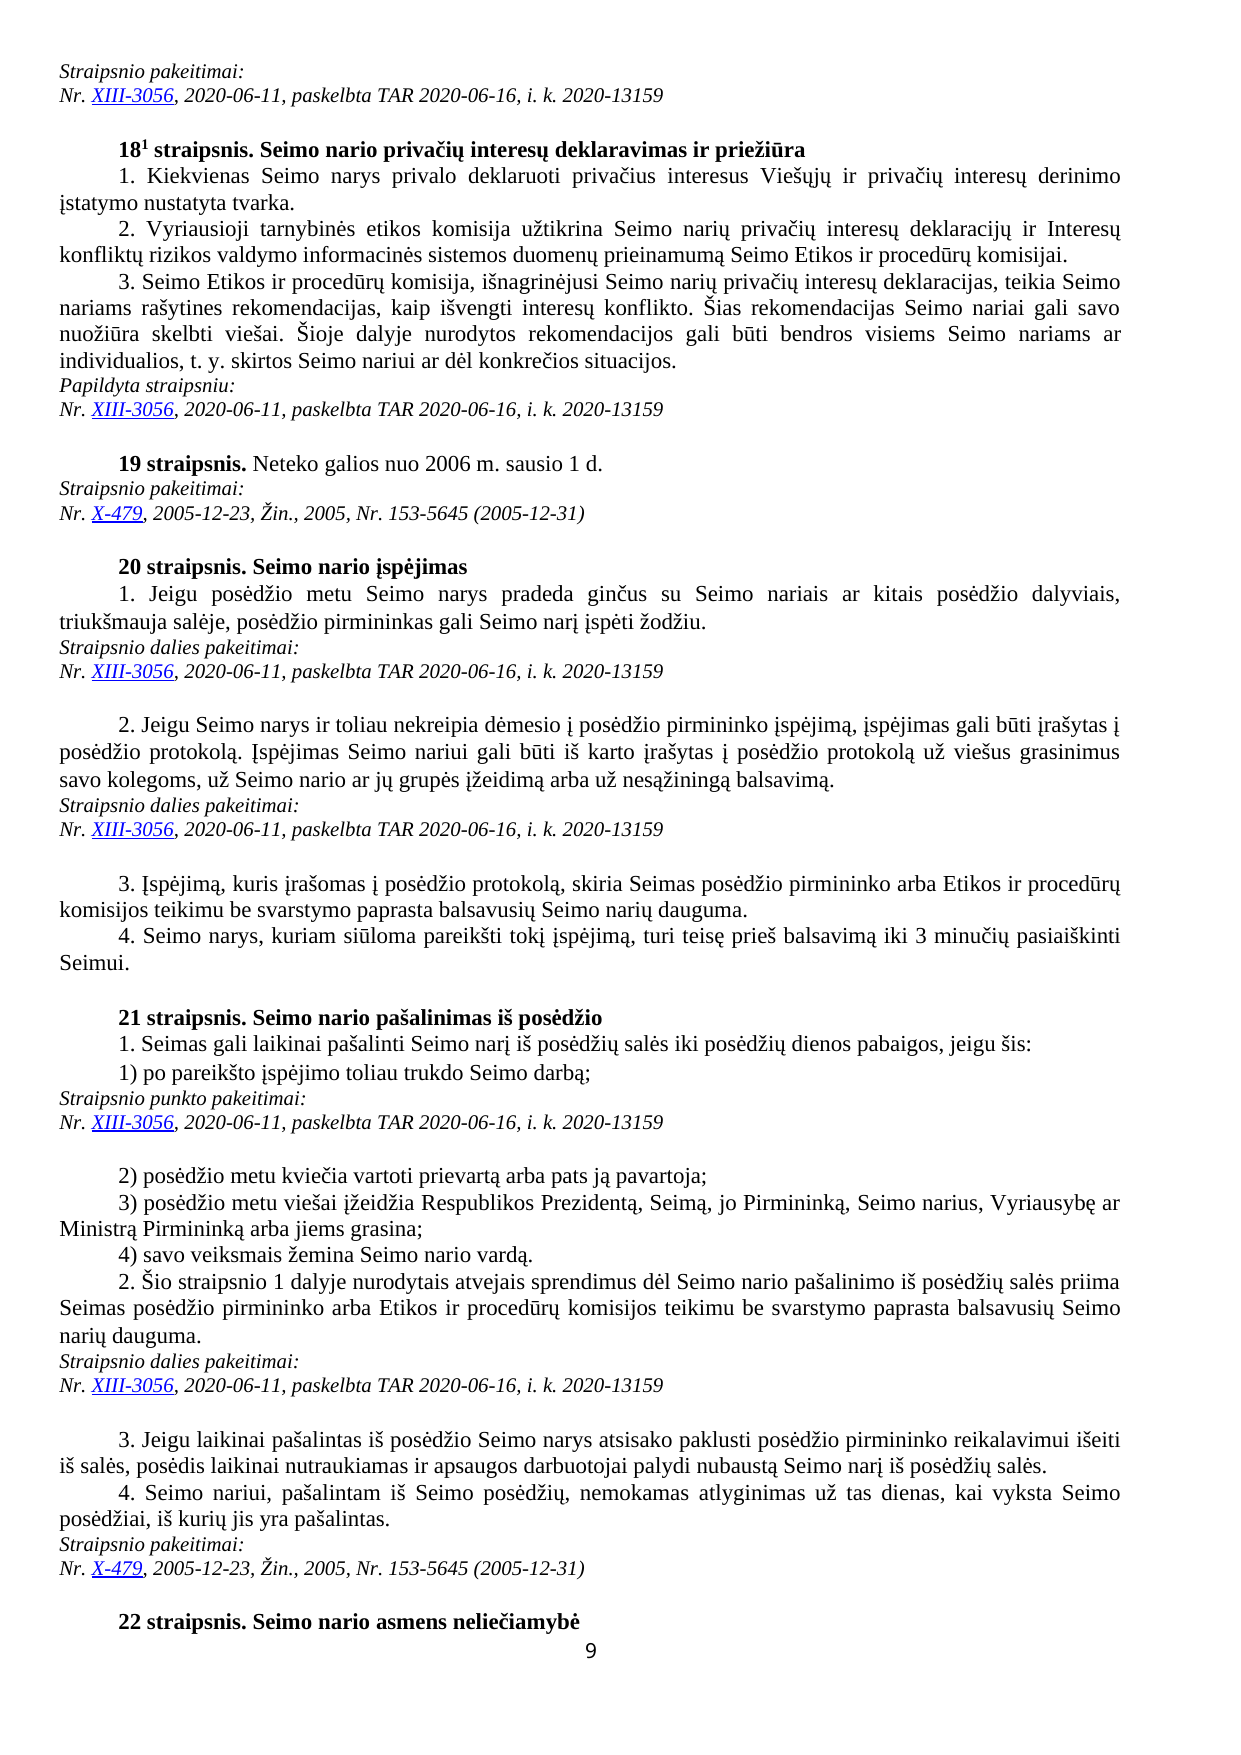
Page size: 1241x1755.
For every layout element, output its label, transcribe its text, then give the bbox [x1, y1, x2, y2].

text 22 straipsnis. Seimo nario asmens neliečiamybė [59, 1608, 1122, 1635]
text 4) savo veiksmais žemina Seimo nario vardą. [59, 1241, 1122, 1268]
text Nr. XIII-3056, 2020-06-11, paskelbta TAR 2020-06-16, i. k. 2020-13159 [59, 817, 1122, 841]
text 1. Seimas gali laikinai pašalinti Seimo narį iš posėdžių salės iki posėdžių dienos pabaigos, jeigu šis: [59, 1030, 1122, 1057]
text 181 straipsnis. Seimo nario privačių interesų deklaravimas ir priežiūra [59, 136, 1122, 162]
text Nr. XIII-3056, 2020-06-11, paskelbta TAR 2020-06-16, i. k. 2020-13159 [59, 1373, 1122, 1397]
text Nr. X-479, 2005-12-23, Žin., 2005, Nr. 153-5645 (2005-12-31) [59, 1556, 1122, 1580]
text 21 straipsnis. Seimo nario pašalinimas iš posėdžio [59, 1004, 1122, 1030]
text Papildyta straipsniu: [59, 373, 1122, 397]
text Nr. X-479, 2005-12-23, Žin., 2005, Nr. 153-5645 (2005-12-31) [59, 500, 1122, 524]
text Straipsnio punkto pakeitimai: [59, 1086, 1122, 1109]
text Straipsnio pakeitimai: [59, 476, 1122, 500]
text Nr. XIII-3056, 2020-06-11, paskelbta TAR 2020-06-16, i. k. 2020-13159 [59, 83, 1122, 107]
text 2. Šio straipsnio 1 dalyje nurodytais atvejais sprendimus dėl Seimo nario pašalinimo iš posėdžių salės priima Seimas posėdžio pirmininko arba Etikos ir procedūrų komisijos teikimu be svarstymo paprasta balsavusių Seimo narių dauguma. [59, 1268, 1122, 1349]
text Nr. XIII-3056, 2020-06-11, paskelbta TAR 2020-06-16, i. k. 2020-13159 [59, 659, 1122, 683]
text 3. Įspėjimą, kuris įrašomas į posėdžio protokolą, skiria Seimas posėdžio pirmininko arba Etikos ir procedūrų komisijos teikimu be svarstymo paprasta balsavusių Seimo narių dauguma. [59, 870, 1122, 923]
text 3. Jeigu laikinai pašalintas iš posėdžio Seimo narys atsisako paklusti posėdžio pirmininko reikalavimui išeiti iš salės, posėdis laikinai nutraukiamas ir apsaugos darbuotojai palydi nubaustą Seimo narį iš posėdžių salės. [59, 1426, 1122, 1479]
text 2) posėdžio metu kviečia vartoti prievartą arba pats ją pavartoja; [59, 1162, 1122, 1189]
text 2. Vyriausioji tarnybinės etikos komisija užtikrina Seimo narių privačių interesų deklaracijų ir Interesų konfliktų rizikos valdymo informacinės sistemos duomenų prieinamumą Seimo Etikos ir procedūrų komisijai. [59, 215, 1122, 268]
text 19 straipsnis. Neteko galios nuo 2006 m. sausio 1 d. [59, 450, 1122, 476]
text 3. Seimo Etikos ir procedūrų komisija, išnagrinėjusi Seimo narių privačių interesų deklaracijas, teikia Seimo nariams rašytines rekomendacijas, kaip išvengti interesų konflikto. Šias rekomendacijas Seimo nariai gali savo nuožiūra skelbti viešai. Šioje dalyje nurodytos rekomendacijos gali būti bendros visiems Seimo nariams ar individualios, t. y. skirtos Seimo nariui ar dėl konkrečios situacijos. [59, 268, 1122, 373]
text Nr. XIII-3056, 2020-06-11, paskelbta TAR 2020-06-16, i. k. 2020-13159 [59, 1109, 1122, 1134]
text 4. Seimo narys, kuriam siūloma pareikšti tokį įspėjimą, turi teisę prieš balsavimą iki 3 minučių pasiaiškinti Seimui. [59, 923, 1122, 975]
text Straipsnio pakeitimai: [59, 1532, 1122, 1556]
text Straipsnio dalies pakeitimai: [59, 635, 1122, 659]
text Straipsnio pakeitimai: [59, 59, 1122, 83]
text Straipsnio dalies pakeitimai: [59, 793, 1122, 817]
text 1) po pareikšto įspėjimo toliau trukdo Seimo darbą; [59, 1057, 1122, 1086]
text Nr. XIII-3056, 2020-06-11, paskelbta TAR 2020-06-16, i. k. 2020-13159 [59, 397, 1122, 421]
text 1. Kiekvienas Seimo narys privalo deklaruoti privačius interesus Viešųjų ir privačių interesų derinimo įstatymo nustatyta tvarka. [59, 162, 1122, 215]
text 2. Jeigu Seimo narys ir toliau nekreipia dėmesio į posėdžio pirmininko įspėjimą, įspėjimas gali būti įrašytas į posėdžio protokolą. Įspėjimas Seimo nariui gali būti iš karto įrašytas į posėdžio protokolą už viešus grasinimus savo kolegoms, už Seimo nario ar jų grupės įžeidimą arba už nesąžiningą balsavimą. [59, 712, 1122, 793]
text 4. Seimo nariui, pašalintam iš Seimo posėdžių, nemokamas atlyginimas už tas dienas, kai vyksta Seimo posėdžiai, iš kurių jis yra pašalintas. [59, 1479, 1122, 1532]
text Straipsnio dalies pakeitimai: [59, 1349, 1122, 1373]
text 20 straipsnis. Seimo nario įspėjimas [59, 553, 1122, 579]
text 1. Jeigu posėdžio metu Seimo narys pradeda ginčus su Seimo nariais ar kitais posėdžio dalyviais, triukšmauja salėje, posėdžio pirmininkas gali Seimo narį įspėti žodžiu. [59, 579, 1122, 635]
text 3) posėdžio metu viešai įžeidžia Respublikos Prezidentą, Seimą, jo Pirmininką, Seimo narius, Vyriausybę ar Ministrą Pirmininką arba jiems grasina; [59, 1189, 1122, 1241]
